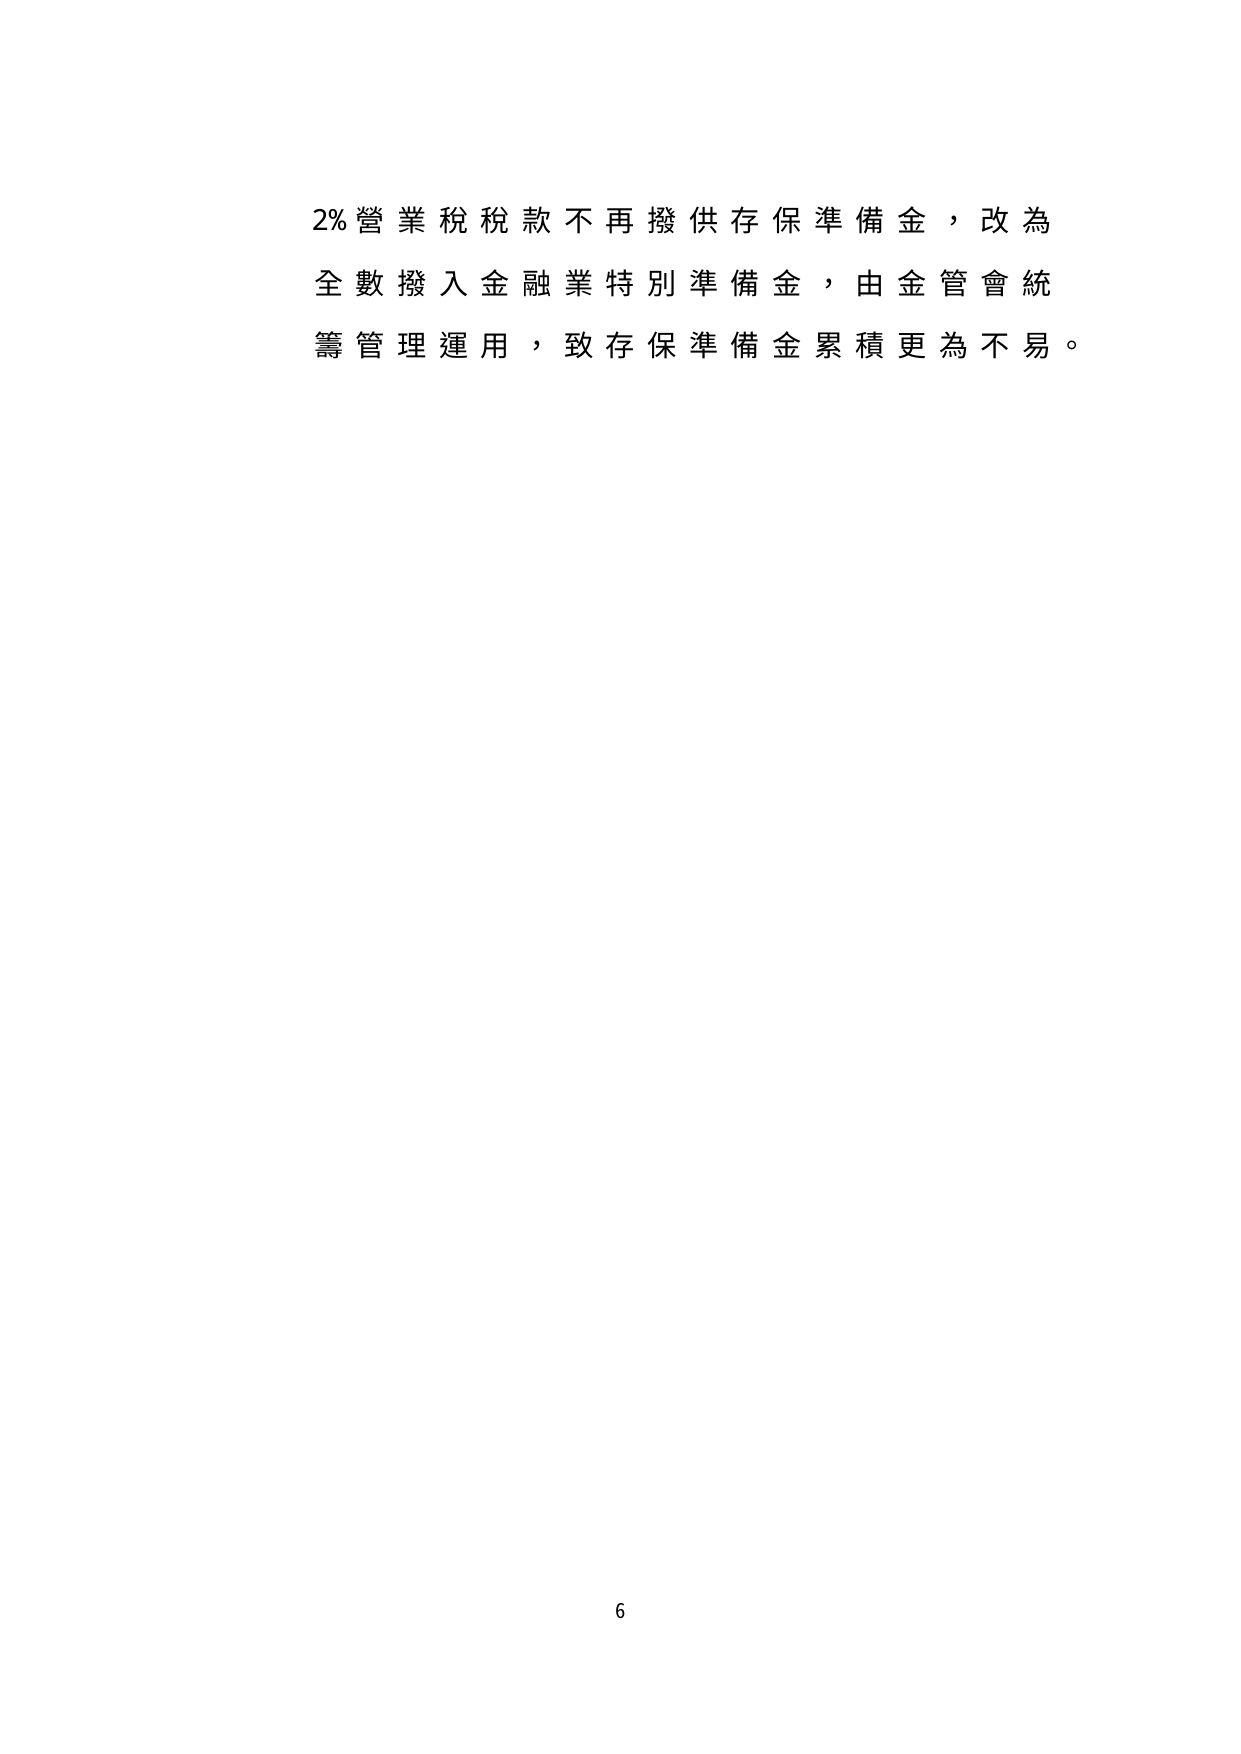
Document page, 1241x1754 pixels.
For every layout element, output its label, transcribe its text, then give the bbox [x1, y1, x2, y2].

text 惟依103年6月4日修正公布之營業稅法第11條第1項及第3項規定，主要修正內容係恢復銀行業及保險業經營銀行、保險專屬本業銷售額之適用稅率為5%(其中保險業之本業銷售額應扣除財產保險自留賠款)；且該次調增稅率部分所增加之稅款，由國庫統收統支，至於銀行業、保險業經營銀行、保險本業銷售額稅率2%以內之稅款及金融業其他營業稅稅款部分，仍維持專款專用，惟修正為撥入金融業特別準備金，並由金管會統籌管理運用。是以，自103年7月1日起，原銀行業之2%營業稅稅款不再撥供存保準備金，改為全數撥入金融業特別準備金，由金管會統籌管理運用，致存保準備金累積更為不易。 [271, 177, 1058, 365]
